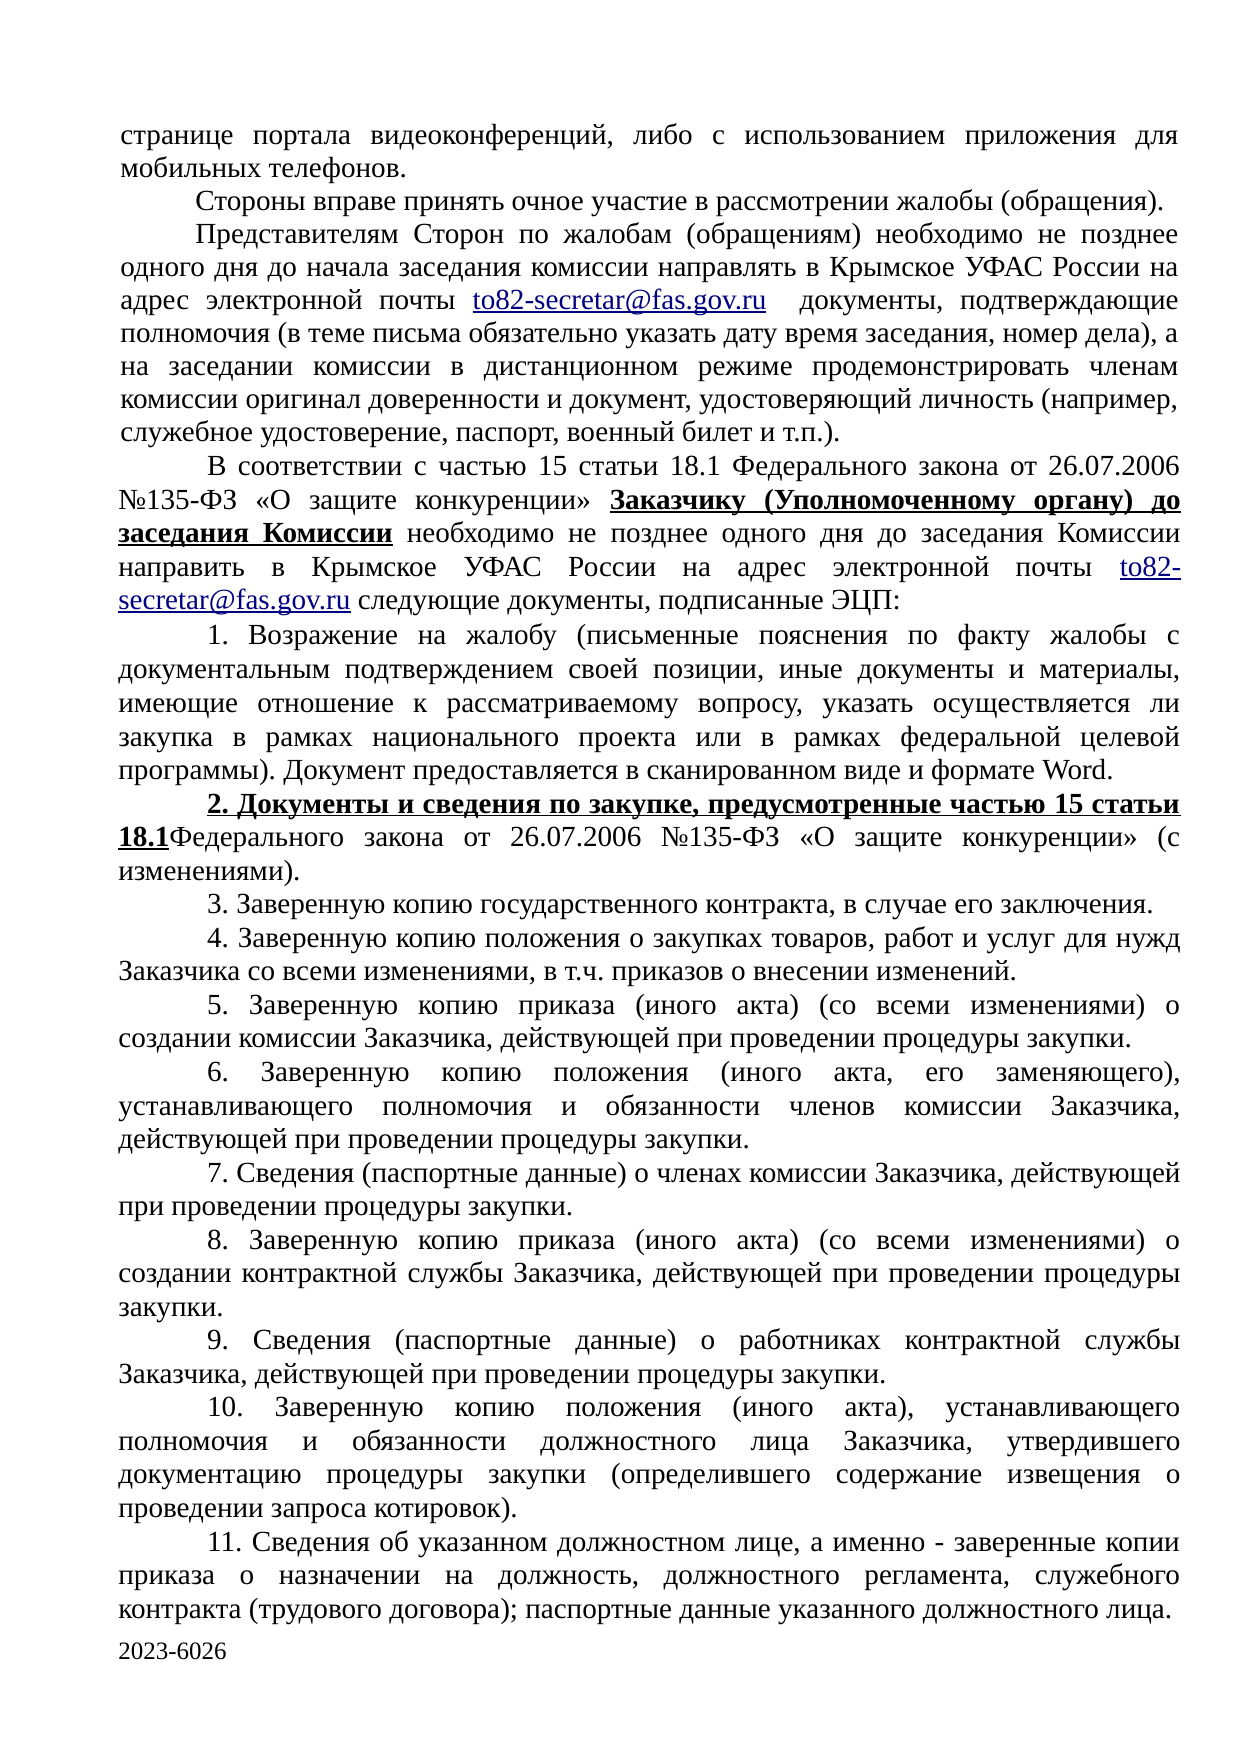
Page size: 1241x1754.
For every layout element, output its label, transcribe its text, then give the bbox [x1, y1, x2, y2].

text В соответствии с частью 15 статьи 18.1 Федерального закона от 26.07.2006 №135-ФЗ «О защите конкуренции» Заказчику (Уполномоченному органу) до заседания Комиссии необходимо не позднее одного дня до заседания Комиссии направить в Крымское УФАС России на адрес электронной почты to82-secretar@fas.gov.ru следующие документы, подписанные ЭЦП: [118, 448, 1181, 616]
text 4. Заверенную копию положения о закупках товаров, работ и услуг для нужд Заказчика со всеми изменениями, в т.ч. приказов о внесении изменений. [118, 920, 1181, 987]
text 10. Заверенную копию положения (иного акта), устанавливающего полномочия и обязанности должностного лица Заказчика, утвердившего документацию процедуры закупки (определившего содержание извещения о проведении запроса котировок). [118, 1389, 1181, 1524]
text странице портала видеоконференций, либо с использованием приложения для мобильных телефонов. [120, 118, 1179, 184]
text 2. Документы и сведения по закупке, предусмотренные частью 15 статьи 18.1Федерального закона от 26.07.2006 №135-ФЗ «О защите конкуренции» (с изменениями). [118, 786, 1181, 886]
text 11. Сведения об указанном должностном лице, а именно - заверенные копии приказа о назначении на должность, должностного регламента, служебного контракта (трудового договора); паспортные данные указанного должностного лица. [118, 1524, 1181, 1624]
text 5. Заверенную копию приказа (иного акта) (со всеми изменениями) о создании комиссии Заказчика, действующей при проведении процедуры закупки. [118, 987, 1181, 1054]
text 6. Заверенную копию положения (иного акта, его заменяющего), устанавливающего полномочия и обязанности членов комиссии Заказчика, действующей при проведении процедуры закупки. [118, 1054, 1181, 1155]
text Стороны вправе принять очное участие в рассмотрении жалобы (обращения). [120, 184, 1179, 217]
text 8. Заверенную копию приказа (иного акта) (со всеми изменениями) о создании контрактной службы Заказчика, действующей при проведении процедуры закупки. [118, 1222, 1181, 1322]
text 9. Сведения (паспортные данные) о работниках контрактной службы Заказчика, действующей при проведении процедуры закупки. [118, 1322, 1181, 1389]
text Представителям Сторон по жалобам (обращениям) необходимо не позднее одного дня до начала заседания комиссии направлять в Крымское УФАС России на адрес электронной почты to82-secretar@fas.gov.ru документы, подтверждающие полномочия (в теме письма обязательно указать дату время заседания, номер дела), а на заседании комиссии в дистанционном режиме продемонстрировать членам комиссии оригинал доверенности и документ, удостоверяющий личность (например, служебное удостоверение, паспорт, военный билет и т.п.). [120, 217, 1179, 448]
text 3. Заверенную копию государственного контракта, в случае его заключения. [118, 886, 1181, 920]
text 1. Возражение на жалобу (письменные пояснения по факту жалобы с документальным подтверждением своей позиции, иные документы и материалы, имеющие отношение к рассматриваемому вопросу, указать осуществляется ли закупка в рамках национального проекта или в рамках федеральной целевой программы). Документ предоставляется в сканированном виде и формате Word. [118, 616, 1181, 786]
text 7. Сведения (паспортные данные) о членах комиссии Заказчика, действующей при проведении процедуры закупки. [118, 1155, 1181, 1222]
